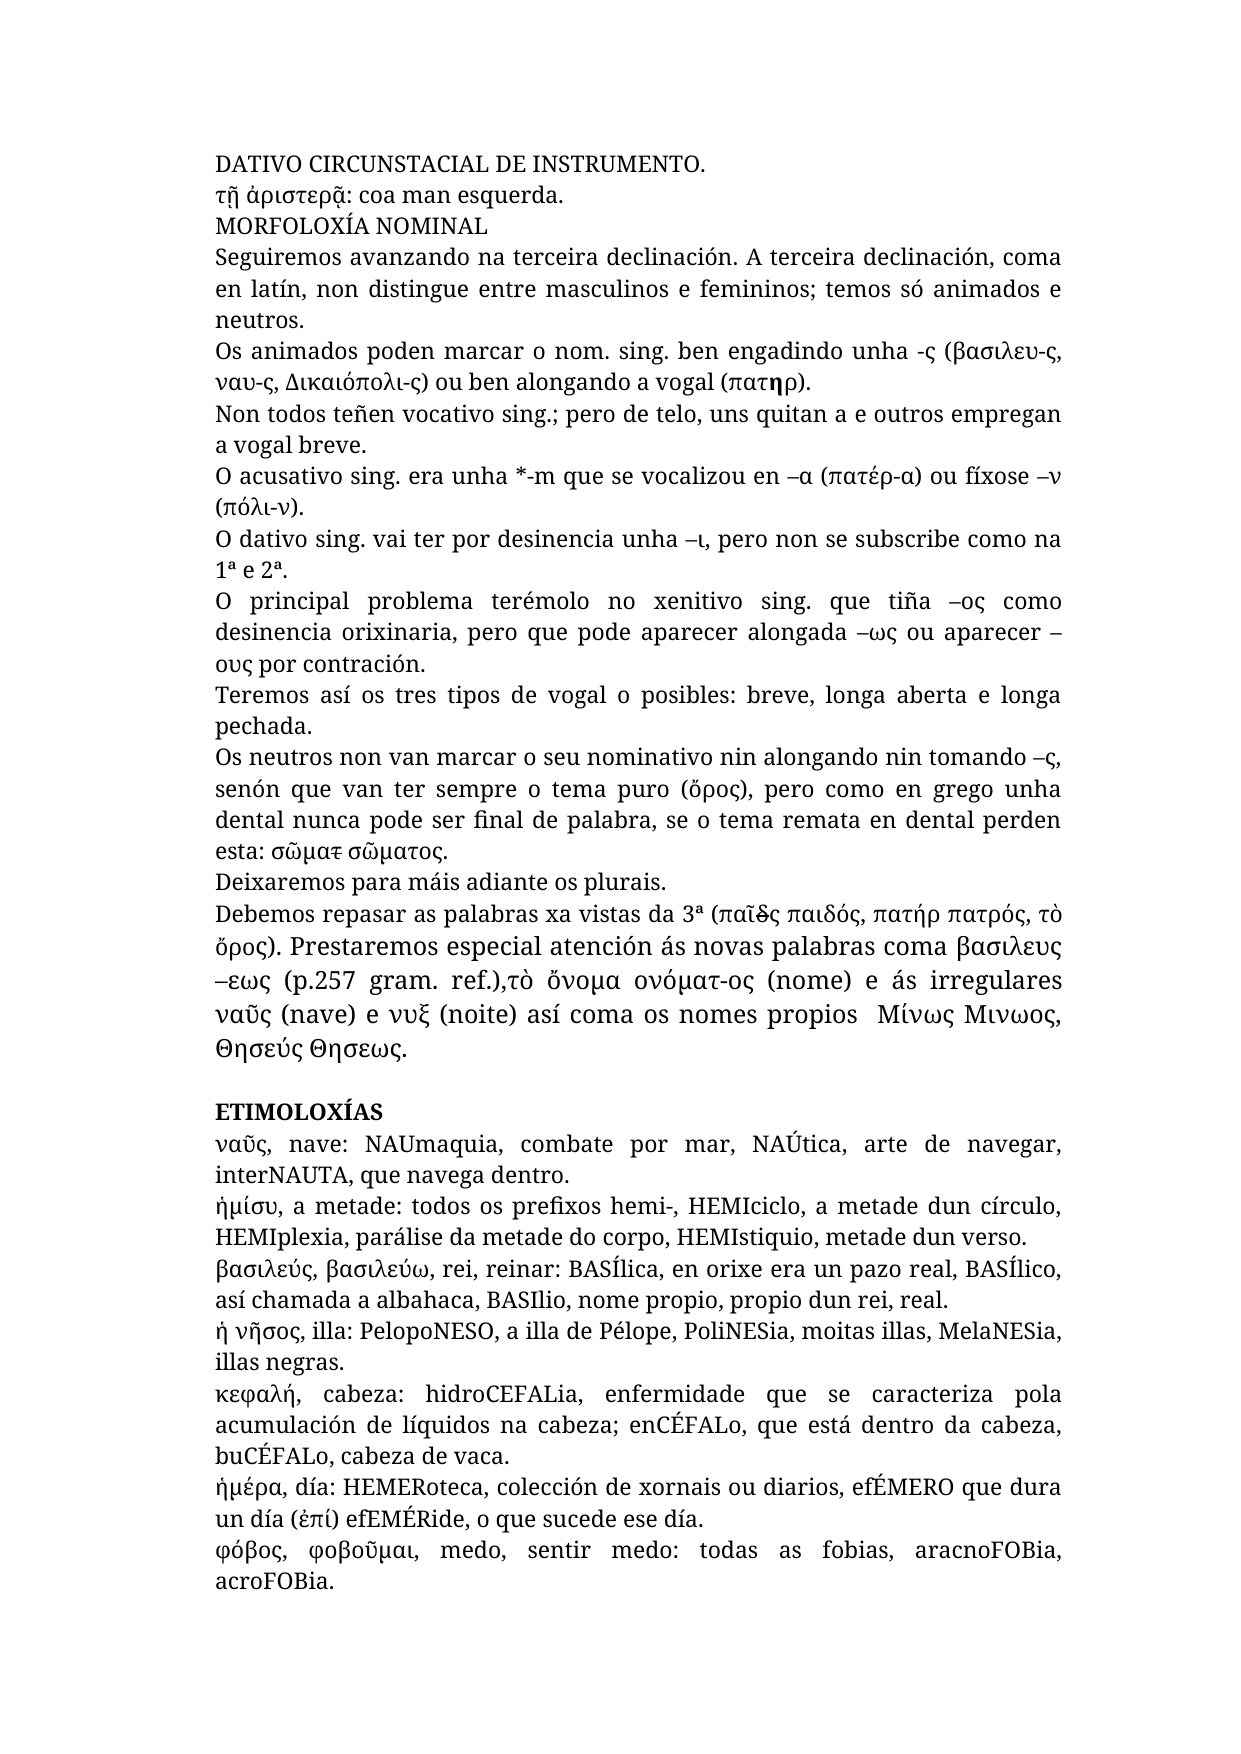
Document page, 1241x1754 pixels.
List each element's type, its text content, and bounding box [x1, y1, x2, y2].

text Os neutros non van marcar o seu nominativo nin alongando nin tomando –ς, senón que van ter sempre o tema puro (ὄρος), pero como en grego unha dental nunca pode ser final de palabra, se o tema remata en dental perden esta: σῶματ σῶματος. [215, 741, 1063, 866]
text Non todos teñen vocativo sing.; pero de telo, uns quitan a e outros empregan a vogal breve. [215, 398, 1063, 460]
text ἡμίσυ, a metade: todos os prefixos hemi-, HEMIciclo, a metade dun círculo, HEMIplexia, parálise da metade do corpo, HEMIstiquio, metade dun verso. [215, 1190, 1063, 1253]
text Teremos así os tres tipos de vogal o posibles: breve, longa aberta e longa pechada. [215, 679, 1063, 741]
text ETIMOLOXÍAS [215, 1096, 1063, 1128]
text O dativo sing. vai ter por desinencia unha –ι, pero non se subscribe como na 1ª e 2ª. [215, 523, 1063, 585]
text ναῦς, nave: NAUmaquia, combate por mar, NAÚtica, arte de navegar, interNAUTA, que navega dentro. [215, 1128, 1063, 1190]
text τῇ ἀριστερᾷ: coa man esquerda. [215, 179, 1063, 210]
text Seguiremos avanzando na terceira declinación. A terceira declinación, coma en latín, non distingue entre masculinos e femininos; temos só animados e neutros. [215, 241, 1063, 335]
text Debemos repasar as palabras xa vistas da 3ª (παῖδς παιδός, πατήρ πατρός, τὸ ὄρος). Prestaremos especial atención ás novas palabras coma βασιλευς –εως (p.257 gram. ref.),τὸ ὄνομα ονόματ-ος (nome) e ás irregulares ναῦς (nave) e νυξ (noite) así coma os nomes propios Μίνως Μινωος, Θησεύς Θησεως. [215, 898, 1063, 1065]
text ἡ νῆσος, illa: PelopoNESO, a illa de Pélope, PoliNESia, moitas illas, MelaNESia, illas negras. [215, 1315, 1063, 1378]
text Os animados poden marcar o nom. sing. ben engadindo unha -ς (βασιλευ-ς, ναυ-ς, Δικαιόπολι-ς) ou ben alongando a vogal (πατηρ). [215, 335, 1063, 398]
text DATIVO CIRCUNSTACIAL DE INSTRUMENTO. [215, 148, 1063, 179]
text MORFOLOXÍA NOMINAL [215, 210, 1063, 241]
text βασιλεύς, βασιλεύω, rei, reinar: BASÍlica, en orixe era un pazo real, BASÍlico, así chamada a albahaca, BASIlio, nome propio, propio dun rei, real. [215, 1253, 1063, 1315]
text Deixaremos para máis adiante os plurais. [215, 866, 1063, 898]
text O acusativo sing. era unha *-m que se vocalizou en –α (πατέρ-α) ou fíxose –ν (πόλι-ν). [215, 460, 1063, 523]
text ἡμέρα, día: HEMERoteca, colección de xornais ou diarios, efÉMERO que dura un día (ἐπί) efEMÉRide, o que sucede ese día. [215, 1471, 1063, 1534]
text κεφαλή, cabeza: hidroCEFALia, enfermidade que se caracteriza pola acumulación de líquidos na cabeza; enCÉFALo, que está dentro da cabeza, buCÉFALo, cabeza de vaca. [215, 1378, 1063, 1471]
text O principal problema terémolo no xenitivo sing. que tiña –ος como desinencia orixinaria, pero que pode aparecer alongada –ως ou aparecer –ους por contración. [215, 585, 1063, 679]
text φόβος, φοβοῦμαι, medo, sentir medo: todas as fobias, aracnoFOBia, acroFOBia. [215, 1534, 1063, 1596]
